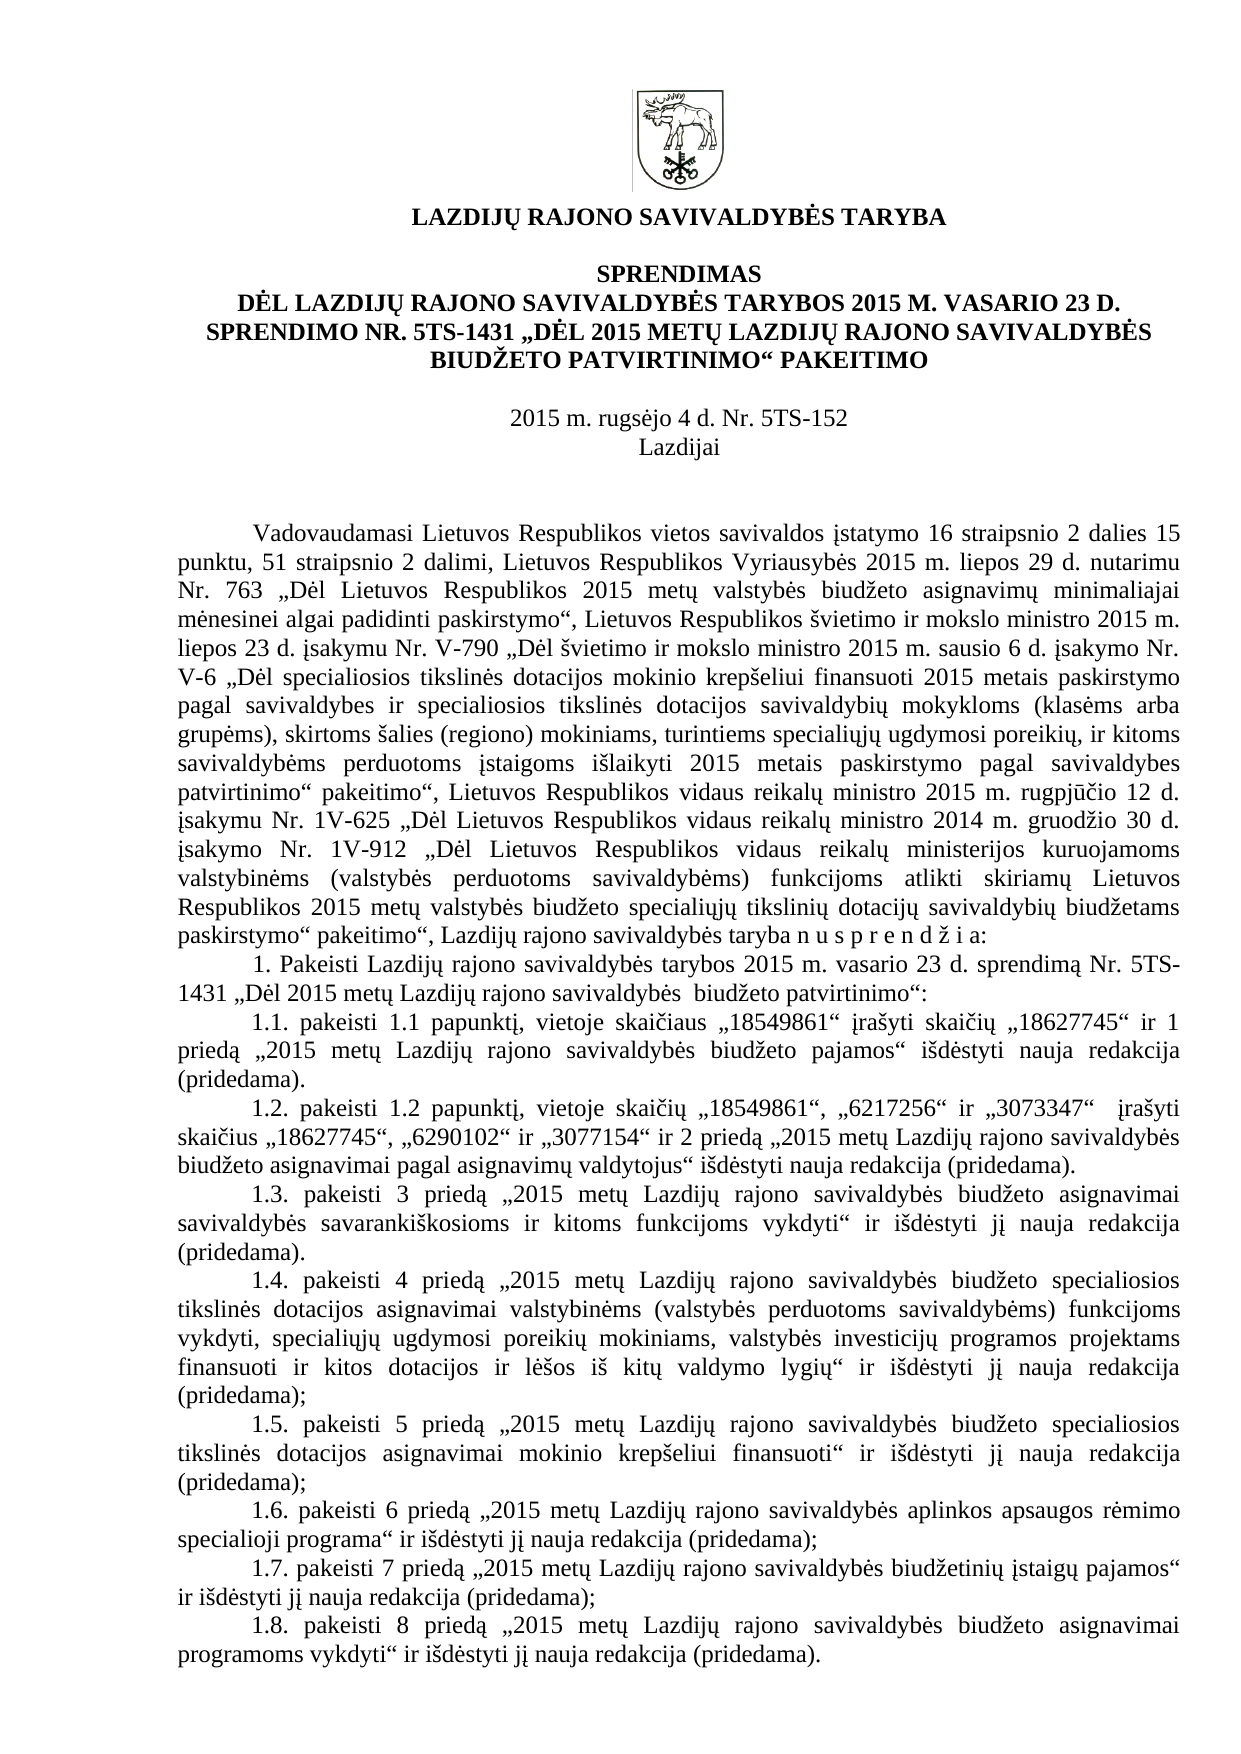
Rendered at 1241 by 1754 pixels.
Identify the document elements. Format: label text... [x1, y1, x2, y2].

text 1.8. pakeisti 8 priedą „2015 metų Lazdijų rajono savivaldybės biudžeto asignavimai programoms vykdyti“ ir išdėstyti jį nauja redakcija (pridedama). [177, 1611, 1181, 1668]
text Vadovaudamasi Lietuvos Respublikos vietos savivaldos įstatymo 16 straipsnio 2 dalies 15 punktu, 51 straipsnio 2 dalimi, Lietuvos Respublikos Vyriausybės 2015 m. liepos 29 d. nutarimu Nr. 763 „Dėl Lietuvos Respublikos 2015 metų valstybės biudžeto asignavimų minimaliajai mėnesinei algai padidinti paskirstymo“, Lietuvos Respublikos švietimo ir mokslo ministro 2015 m. liepos 23 d. įsakymu Nr. V-790 „Dėl švietimo ir mokslo ministro 2015 m. sausio 6 d. įsakymo Nr. V-6 „Dėl specialiosios tikslinės dotacijos mokinio krepšeliui finansuoti 2015 metais paskirstymo pagal savivaldybes ir specialiosios tikslinės dotacijos savivaldybių mokykloms (klasėms arba grupėms), skirtoms šalies (regiono) mokiniams, turintiems specialiųjų ugdymosi poreikių, ir kitoms savivaldybėms perduotoms įstaigoms išlaikyti 2015 metais paskirstymo pagal savivaldybes patvirtinimo“ pakeitimo“, Lietuvos Respublikos vidaus reikalų ministro 2015 m. rugpjūčio 12 d. įsakymu Nr. 1V-625 „Dėl Lietuvos Respublikos vidaus reikalų ministro 2014 m. gruodžio 30 d. įsakymo Nr. 1V-912 „Dėl Lietuvos Respublikos vidaus reikalų ministerijos kuruojamoms valstybinėms (valstybės perduotoms savivaldybėms) funkcijoms atlikti skiriamų Lietuvos Respublikos 2015 metų valstybės biudžeto specialiųjų tikslinių dotacijų savivaldybių biudžetams paskirstymo“ pakeitimo“, Lazdijų rajono savivaldybės taryba n u s p r e n d ž i a: [177, 518, 1181, 949]
text 1.6. pakeisti 6 priedą „2015 metų Lazdijų rajono savivaldybės aplinkos apsaugos rėmimo specialioji programa“ ir išdėstyti jį nauja redakcija (pridedama); [177, 1496, 1181, 1553]
text 1.3. pakeisti 3 priedą „2015 metų Lazdijų rajono savivaldybės biudžeto asignavimai savivaldybės savarankiškosioms ir kitoms funkcijoms vykdyti“ ir išdėstyti jį nauja redakcija (pridedama). [177, 1179, 1181, 1266]
text 2015 m. rugsėjo 4 d. Nr. 5TS-152 [177, 403, 1181, 432]
text 1.4. pakeisti 4 priedą „2015 metų Lazdijų rajono savivaldybės biudžeto specialiosios tikslinės dotacijos asignavimai valstybinėms (valstybės perduotoms savivaldybėms) funkcijoms vykdyti, specialiųjų ugdymosi poreikių mokiniams, valstybės investicijų programos projektams finansuoti ir kitos dotacijos ir lėšos iš kitų valdymo lygių“ ir išdėstyti jį nauja redakcija (pridedama); [177, 1266, 1181, 1409]
text DĖL LAZDIJŲ RAJONO SAVIVALDYBĖS TARYBOS 2015 M. VASARIO 23 D. SPRENDIMO NR. 5TS-1431 „DĖL 2015 METŲ LAZDIJŲ RAJONO SAVIVALDYBĖS BIUDŽETO PATVIRTINIMO“ PAKEITIMO [177, 288, 1181, 374]
text 1.5. pakeisti 5 priedą „2015 metų Lazdijų rajono savivaldybės biudžeto specialiosios tikslinės dotacijos asignavimai mokinio krepšeliui finansuoti“ ir išdėstyti jį nauja redakcija (pridedama); [177, 1409, 1181, 1496]
text 1.7. pakeisti 7 priedą „2015 metų Lazdijų rajono savivaldybės biudžetinių įstaigų pajamos“ ir išdėstyti jį nauja redakcija (pridedama); [177, 1553, 1181, 1611]
text 1.1. pakeisti 1.1 papunktį, vietoje skaičiaus „18549861“ įrašyti skaičių „18627745“ ir 1 priedą „2015 metų Lazdijų rajono savivaldybės biudžeto pajamos“ išdėstyti nauja redakcija (pridedama). [177, 1007, 1181, 1093]
text Lazdijai [177, 432, 1181, 461]
text LAZDIJŲ RAJONO SAVIVALDYBĖS TARYBA [177, 202, 1181, 231]
text SPRENDIMAS [177, 259, 1181, 288]
text 1.2. pakeisti 1.2 papunktį, vietoje skaičių „18549861“, „6217256“ ir „3073347“ įrašyti skaičius „18627745“, „6290102“ ir „3077154“ ir 2 priedą „2015 metų Lazdijų rajono savivaldybės biudžeto asignavimai pagal asignavimų valdytojus“ išdėstyti nauja redakcija (pridedama). [177, 1093, 1181, 1179]
text 1. Pakeisti Lazdijų rajono savivaldybės tarybos 2015 m. vasario 23 d. sprendimą Nr. 5TS-1431 „Dėl 2015 metų Lazdijų rajono savivaldybės biudžeto patvirtinimo“: [177, 949, 1181, 1007]
